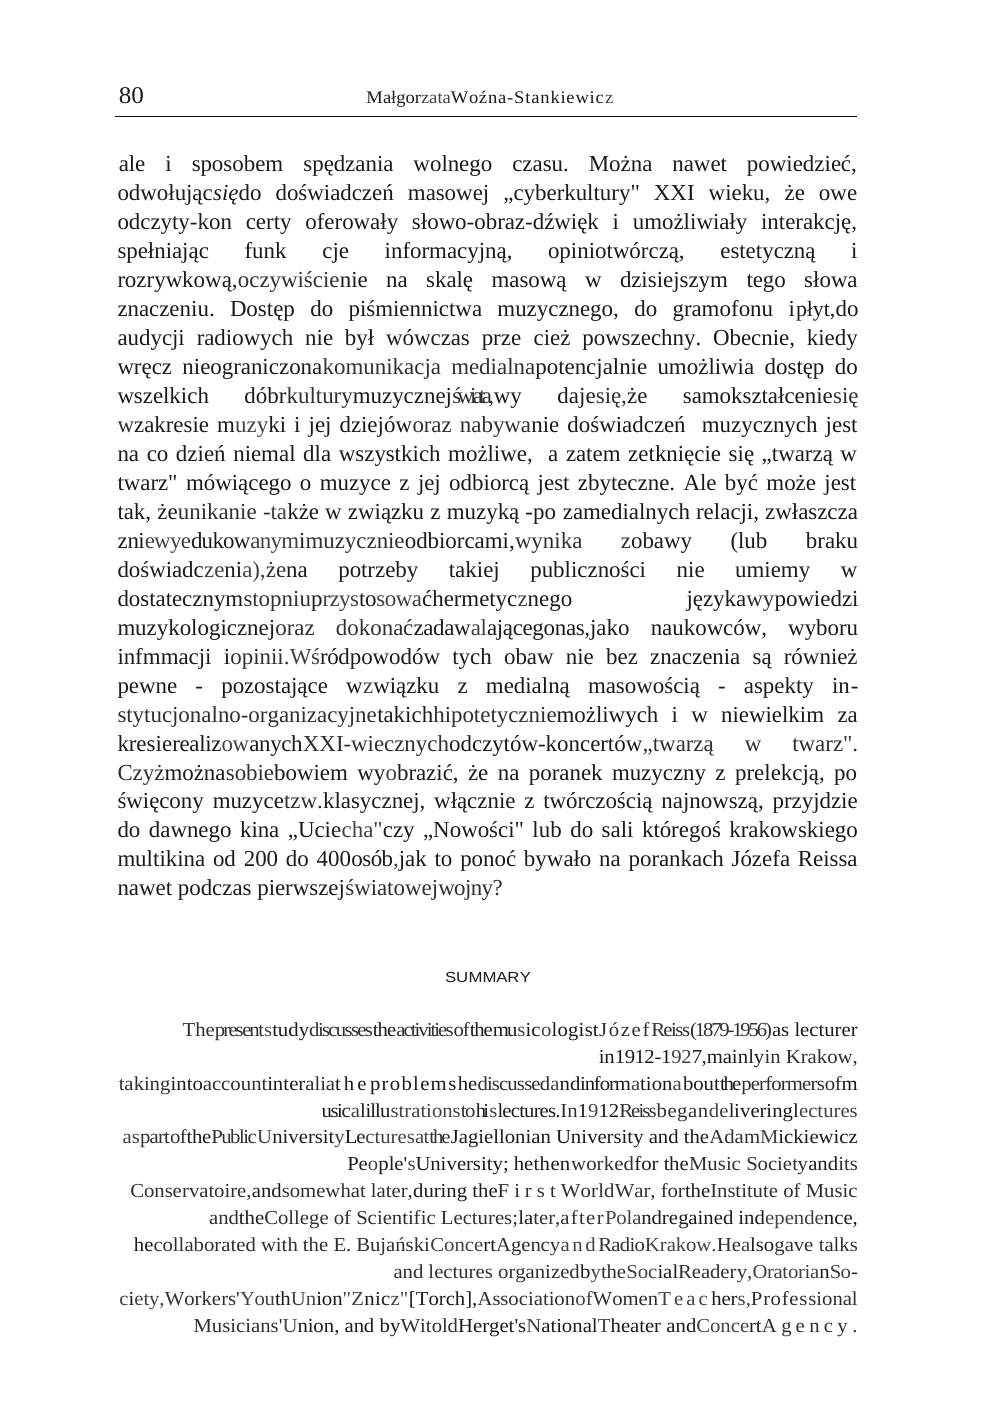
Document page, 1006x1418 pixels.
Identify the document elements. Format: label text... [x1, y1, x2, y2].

text SUMMARY [344, 969, 632, 986]
text ThepresentstudydiscussestheactivitiesofthemusicologistJózefReiss(1879-1956)as lecturer in1912-1927,mainlyin Krakow, takingintoaccountinteraliatheproblemshediscussedandinformationabouttheperformersofmusicalillustrationstohislectures.In1912Reissbegandeliveringlectures aspartofthePublicUniversityLecturesattheJagiellonian University and theAdamMickiewicz People'sUniversity; hethenworkedfor theMusic Societyandits Conservatoire,andsomewhat later,during theFirstWorldWar, fortheInstitute of Music andtheCollege of Scientific Lectures;later,afterPolandregained independence, hecollaborated with the E. BujańskiConcertAgencyandRadioKrakow.Healsogave talks and lectures organizedbytheSocialReadery,OratorianSo­ciety,Workers'YouthUnion"Znicz"[Torch],AssociationofWomenTeachers,Profes­sional Musicians'Union, and byWitoldHerget'sNationalTheater andConcertAgency. [118, 1018, 857, 1336]
text 80 MałgorzataWoźna-Stankiewicz [118, 81, 870, 108]
subtitle ale i sposobem spędzania wolnego czasu. Można nawet powiedzieć, odwołującsiędo doświadczeń masowej „cyberkultury" XXI wieku, że owe odczyty-kon­ certy oferowały słowo-obraz-dźwięk i umożliwiały interakcję, spełniając funk­ cje informacyjną, opiniotwórczą, estetyczną i rozrywkową,oczywiścienie na skalę masową w dzisiejszym tego słowa znaczeniu. Dostęp do piśmiennictwa muzycznego, do gramofonu ipłyt,do audycji radiowych nie był wówczas prze­ cież powszechny. Obecnie, kiedy wręcz nieograniczonakomunikacja medialnapotencjalnie umożliwia dostęp do wszelkich dóbrkulturymuzycznejświata,wy­ dajesię,że samokształceniesię wzakresie muzyki i jej dziejóworaz nabywa­nie doświadczeń muzycznych jest na co dzień niemal dla wszystkich możliwe, a zatem zetknięcie się „twarzą w twarz" mówiącego o muzyce z jej odbiorcą jest zbyteczne. Ale być może jest tak, żeunikanie -także w związku z muzyką -po­ zamedialnych relacji, zwłaszcza zniewyedukowanymimuzycznieodbiorcami,wynika zobawy (lub braku doświadczenia),żena potrzeby takiej publiczności nie umiemy w dostatecznymstopniuprzystosowaćhermetycznego językawy­powiedzi muzykologicznejoraz dokonaćzadawalającegonas,jako naukowców, wyboru infmmacji iopinii.Wśródpowodów tych obaw nie bez znaczenia są również pewne - pozostające wzwiązku z medialną masowością - aspekty in­stytucjonalno-organizacyjnetakichhipotetyczniemożliwych i w niewielkim za­ kresierealizowanychXXI-wiecznychodczytów-koncertów„twarzą w twarz". Czyżmożnasobiebowiem wyobrazić, że na poranek muzyczny z prelekcją, po­ święcony muzycetzw.klasycznej, włącznie z twórczością najnowszą, przyjdzie do dawnego kina „Uciecha"czy „Nowości" lub do sali któregoś krakowskiego multikina od 200 do 400osób,jak to ponoć bywało na porankach Józefa Reissa nawet podczas pierwszejświatowejwojny? [117, 150, 858, 901]
